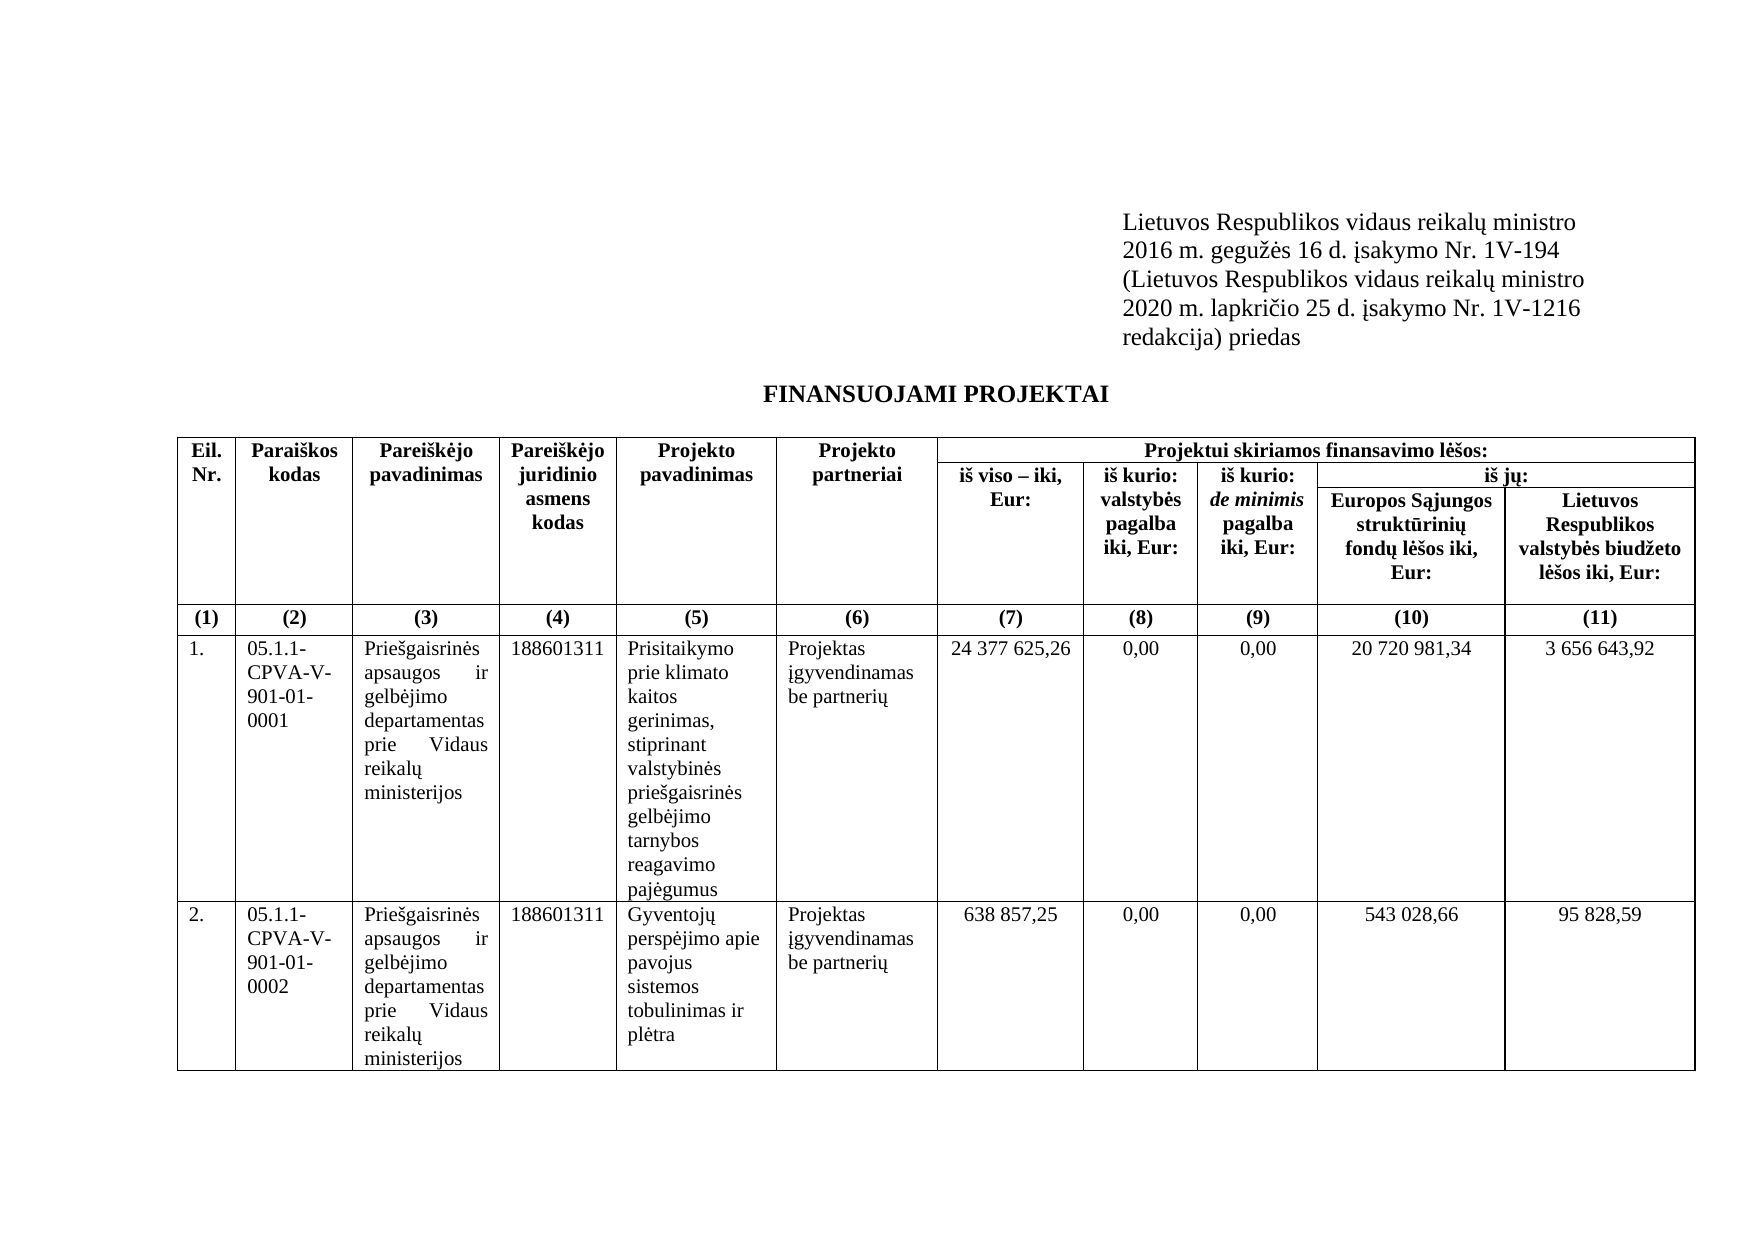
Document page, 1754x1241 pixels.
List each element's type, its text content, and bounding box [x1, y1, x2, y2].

text (Lietuvos Respublikos vidaus reikalų ministro [1122, 264, 1695, 293]
text FINANSUOJAMI PROJEKTAI [177, 379, 1695, 408]
table_cell 638 857,25 [938, 902, 1083, 1070]
text Lietuvos Respublikos vidaus reikalų ministro [1122, 207, 1695, 235]
table_cell (5) [617, 605, 776, 635]
table_cell iš viso – iki, Eur: [938, 463, 1083, 604]
text redakcija) priedas [1122, 322, 1695, 350]
table_cell (7) [938, 605, 1083, 635]
table_cell Projektas įgyvendinamas be partnerių [777, 636, 937, 901]
text 2016 m. gegužės 16 d. įsakymo Nr. 1V-194 [1122, 235, 1695, 264]
table_cell Gyventojų perspėjimo apie pavojus sistemos tobulinimas ir plėtra [617, 902, 776, 1070]
table_cell 0,00 [1084, 636, 1197, 901]
table_cell Projektas įgyvendinamas be partnerių [777, 902, 937, 1070]
table_cell 188601311 [500, 902, 616, 1070]
table_cell Priešgaisrinės apsaugos ir gelbėjimo departamentas prie Vidaus reikalų ministerijos [353, 636, 499, 901]
table_cell (8) [1084, 605, 1197, 635]
table_cell 05.1.1-CPVA-V-901-01-0001 [236, 636, 352, 901]
table_cell (1) [178, 605, 235, 635]
table_cell 2. [178, 902, 235, 1070]
table_cell 543 028,66 [1318, 902, 1504, 1070]
table_cell (10) [1318, 605, 1504, 635]
table_cell Priešgaisrinės apsaugos ir gelbėjimo departamentas prie Vidaus reikalų ministerijos [353, 902, 499, 1070]
table_cell 24 377 625,26 [938, 636, 1083, 901]
table_header Paraiškos kodas [236, 438, 352, 604]
table_cell (4) [500, 605, 616, 635]
table_cell 0,00 [1198, 636, 1317, 901]
table_cell 1. [178, 636, 235, 901]
table_cell Lietuvos Respublikos valstybės biudžeto lėšos iki, Eur: [1506, 488, 1694, 604]
table_cell iš jų: [1318, 463, 1694, 487]
table_cell iš kurio: valstybės pagalba iki, Eur: [1084, 463, 1197, 604]
table_cell Prisitaikymo prie klimato kaitos gerinimas, stiprinant valstybinės priešgaisrinės gelbėjimo tarnybos reagavimo pajėgumus [617, 636, 776, 901]
table_header Pareiškėjo juridinio asmens kodas [500, 438, 616, 604]
text 2020 m. lapkričio 25 d. įsakymo Nr. 1V-1216 [1122, 293, 1695, 322]
table_cell 0,00 [1198, 902, 1317, 1070]
table_header Projekto partneriai [777, 438, 937, 604]
table_cell (2) [236, 605, 352, 635]
table_header Projektui skiriamos finansavimo lėšos: [938, 438, 1694, 462]
table_cell 0,00 [1084, 902, 1197, 1070]
table_cell 95 828,59 [1506, 902, 1694, 1070]
table_header Eil. Nr. [178, 438, 235, 604]
table_cell (6) [777, 605, 937, 635]
table_cell 188601311 [500, 636, 616, 901]
table_cell Europos Sąjungos struktūrinių fondų lėšos iki, Eur: [1318, 488, 1504, 604]
table_cell 3 656 643,92 [1506, 636, 1694, 901]
table_header Pareiškėjo pavadinimas [353, 438, 499, 604]
table_cell 05.1.1-CPVA-V-901-01-0002 [236, 902, 352, 1070]
table_cell (9) [1198, 605, 1317, 635]
table_cell iš kurio: de minimis pagalba iki, Eur: [1198, 463, 1317, 604]
table_header Projekto pavadinimas [617, 438, 776, 604]
table_cell (3) [353, 605, 499, 635]
table_cell 20 720 981,34 [1318, 636, 1504, 901]
table_cell (11) [1506, 605, 1694, 635]
